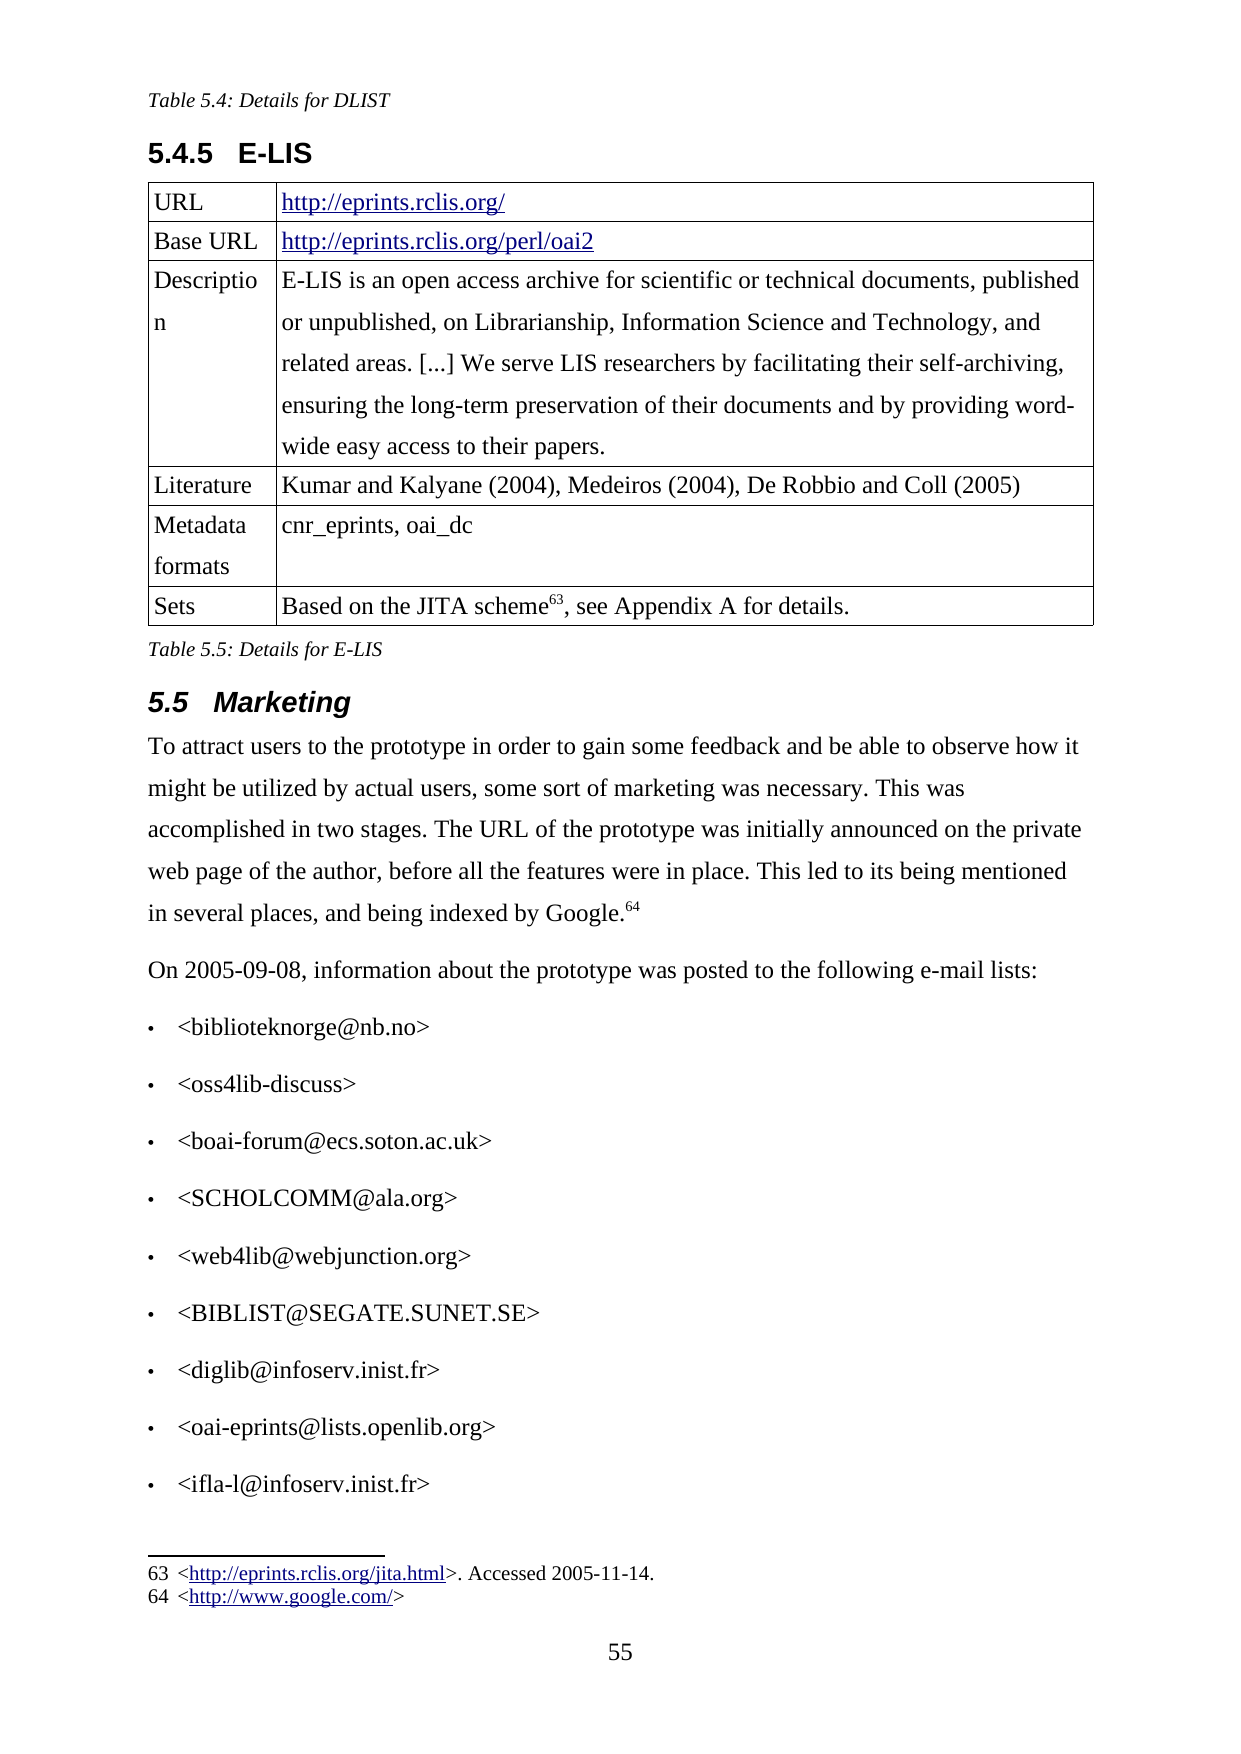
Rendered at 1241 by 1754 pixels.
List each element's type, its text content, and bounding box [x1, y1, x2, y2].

text <http://www.google.com/> [148, 1585, 1093, 1608]
table_cell http://eprints.rclis.org/perl/oai2 [277, 222, 1093, 260]
list <web4lib@webjunction.org> [148, 1242, 1093, 1269]
table_cell Sets [149, 587, 276, 625]
list <biblioteknorge@nb.no> [148, 1013, 1093, 1041]
table_header http://eprints.rclis.org/ [277, 183, 1093, 221]
table_header URL [149, 183, 276, 221]
list <diglib@infoserv.inist.fr> [148, 1356, 1093, 1384]
table_cell Literature [149, 467, 276, 505]
table_cell Metadata formats [149, 506, 276, 586]
list <SCHOLCOMM@ala.org> [148, 1184, 1093, 1212]
table_cell Description [149, 261, 276, 466]
subtitle E-LIS [148, 137, 1093, 169]
text To attract users to the prototype in order to gain some feedback and be able to observe how it might be utilized by actual users, some sort of marketing was necessary. This was accomplished in two stages. The URL of the prototype was initially announced on the private web page of the author, before all the features were in place. This led to its being mentioned in several places, and being indexed by Google. [148, 732, 1093, 926]
list <oai-eprints@lists.openlib.org> [148, 1413, 1093, 1441]
table_cell Kumar and Kalyane (2004), Medeiros (2004), De Robbio and Coll (2005) [277, 467, 1093, 505]
list <ifla-l@infoserv.inist.fr> [148, 1471, 1093, 1498]
text Table 5.5: Details for E-LIS [148, 638, 1093, 661]
list <boai-forum@ecs.soton.ac.uk> [148, 1127, 1093, 1155]
table_cell Based on the JITA scheme, see Appendix A for details. [277, 587, 1093, 625]
text Table 5.4: Details for DLIST [148, 88, 1093, 112]
list <oss4lib-discuss> [148, 1070, 1093, 1098]
subtitle Marketing [148, 686, 1093, 718]
table_cell E-LIS is an open access archive for scientific or technical documents, published or unpublished, on Librarianship, Information Science and Technology, and related areas. [...] We serve LIS researchers by facilitating their self-archiving, ensuring the long-term preservation of their documents and by providing word-wide easy access to their papers. [277, 261, 1093, 466]
table_cell cnr_eprints, oai_dc [277, 506, 1093, 586]
text On 2005-09-08, information about the prototype was posted to the following e-mail lists: [148, 956, 1093, 983]
list <BIBLIST@SEGATE.SUNET.SE> [148, 1299, 1093, 1327]
table_cell Base URL [149, 222, 276, 260]
